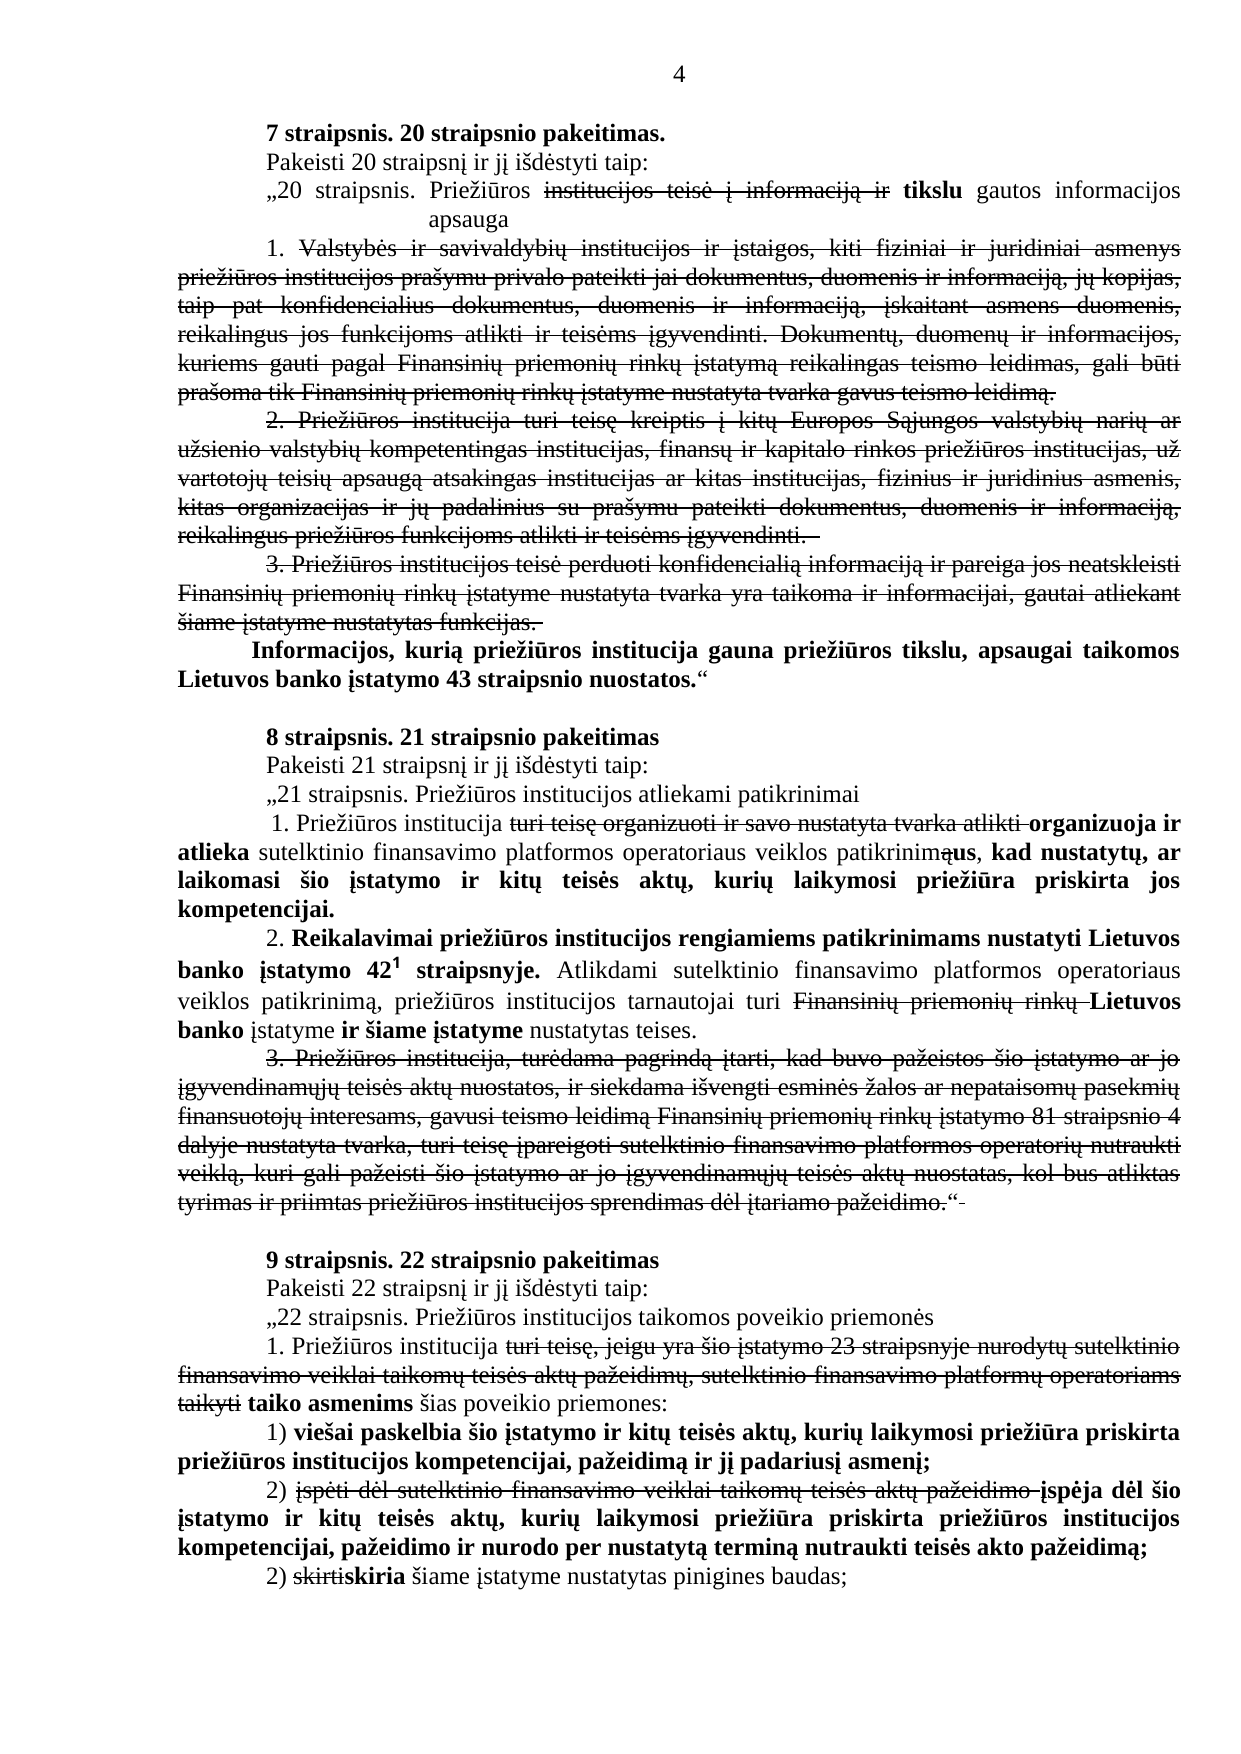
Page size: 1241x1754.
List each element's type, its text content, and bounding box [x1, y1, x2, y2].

text 1. Priežiūros institucija turi teisę organizuoti ir savo nustatyta tvarka atlikti organizuoja ir atlieka sutelktinio finansavimo platformos operatoriaus veiklos patikrinimąus, kad nustatytų, ar laikomasi šio įstatymo ir kitų teisės aktų, kurių laikymosi priežiūra priskirta jos kompetencijai. [177, 808, 1181, 923]
text Pakeisti 21 straipsnį ir jį išdėstyti taip: [266, 751, 1181, 779]
text 8 straipsnis. 21 straipsnio pakeitimas [266, 722, 1181, 751]
text 3. Priežiūros institucija, turėdama pagrindą įtarti, kad buvo pažeistos šio įstatymo ar jo įgyvendinamųjų teisės aktų nuostatos, ir siekdama išvengti esminės žalos ar nepataisomų pasekmių finansuotojų interesams, gavusi teismo leidimą Finansinių priemonių rinkų įstatymo 81 straipsnio 4 dalyje nustatyta tvarka, turi teisę įpareigoti sutelktinio finansavimo platformos operatorių nutraukti veiklą, kuri gali pažeisti šio įstatymo ar jo įgyvendinamųjų teisės aktų nuostatas, kol bus atliktas tyrimas ir priimtas priežiūros institucijos sprendimas dėl įtariamo pažeidimo.“ [177, 1118, 1181, 1145]
text Pakeisti 22 straipsnį ir jį išdėstyti taip: [266, 1273, 1181, 1302]
text 2. Reikalavimai priežiūros institucijos rengiamiems patikrinimams nustatyti Lietuvos banko įstatymo 421 straipsnyje. Atlikdami sutelktinio finansavimo platformos operatoriaus veiklos patikrinimą, priežiūros institucijos tarnautojai turi Finansinių priemonių rinkų Lietuvos banko įstatyme ir šiame įstatyme nustatytas teises. [177, 923, 1181, 1043]
text 9 straipsnis. 22 straipsnio pakeitimas [266, 1245, 1181, 1273]
text 7 straipsnis. 20 straipsnio pakeitimas. [266, 118, 1181, 147]
text 1. Valstybės ir savivaldybių institucijos ir įstaigos, kiti fiziniai ir juridiniai asmenys priežiūros institucijos prašymu privalo pateikti jai dokumentus, duomenis ir informaciją, jų kopijas, taip pat konfidencialius dokumentus, duomenis ir informaciją, įskaitant asmens duomenis, reikalingus jos funkcijoms atlikti ir teisėms įgyvendinti. Dokumentų, duomenų ir informacijos, kuriems gauti pagal Finansinių priemonių rinkų įstatymą reikalingas teismo leidimas, gali būti prašoma tik Finansinių priemonių rinkų įstatyme nustatyta tvarka gavus teismo leidimą. [177, 233, 1181, 277]
text 2) įspėti dėl sutelktinio finansavimo veiklai taikomų teisės aktų pažeidimo įspėja dėl šio įstatymo ir kitų teisės aktų, kurių laikymosi priežiūra priskirta priežiūros institucijos kompetencijai, pažeidimo ir nurodo per nustatytą terminą nutraukti teisės akto pažeidimą; [177, 1475, 1181, 1561]
text 1. Valstybės ir savivaldybių institucijos ir įstaigos, kiti fiziniai ir juridiniai asmenys priežiūros institucijos prašymu privalo pateikti jai dokumentus, duomenis ir informaciją, jų kopijas, taip pat konfidencialius dokumentus, duomenis ir informaciją, įskaitant asmens duomenis, reikalingus jos funkcijoms atlikti ir teisėms įgyvendinti. Dokumentų, duomenų ir informacijos, kuriems gauti pagal Finansinių priemonių rinkų įstatymą reikalingas teismo leidimas, gali būti prašoma tik Finansinių priemonių rinkų įstatyme nustatyta tvarka gavus teismo leidimą. [177, 278, 1181, 306]
text Pakeisti 20 straipsnį ir jį išdėstyti taip: [266, 147, 1181, 176]
text 1) viešai paskelbia šio įstatymo ir kitų teisės aktų, kurių laikymosi priežiūra priskirta priežiūros institucijos kompetencijai, pažeidimą ir jį padariusį asmenį; [177, 1417, 1181, 1475]
text 2. Priežiūros institucija turi teisę kreiptis į kitų Europos Sąjungos valstybių narių ar užsienio valstybių kompetentingas institucijas, finansų ir kapitalo rinkos priežiūros institucijas, už vartotojų teisių apsaugą atsakingas institucijas ar kitas institucijas, fizinius ir juridinius asmenis, kitas organizacijas ir jų padalinius su prašymu pateikti dokumentus, duomenis ir informaciją, reikalingus priežiūros funkcijoms atlikti ir teisėms įgyvendinti. [177, 480, 1181, 507]
text 2. Priežiūros institucija turi teisę kreiptis į kitų Europos Sąjungos valstybių narių ar užsienio valstybių kompetentingas institucijas, finansų ir kapitalo rinkos priežiūros institucijas, už vartotojų teisių apsaugą atsakingas institucijas ar kitas institucijas, fizinius ir juridinius asmenis, kitas organizacijas ir jų padalinius su prašymu pateikti dokumentus, duomenis ir informaciją, reikalingus priežiūros funkcijoms atlikti ir teisėms įgyvendinti. [177, 451, 1181, 479]
text 3. Priežiūros institucija, turėdama pagrindą įtarti, kad buvo pažeistos šio įstatymo ar jo įgyvendinamųjų teisės aktų nuostatos, ir siekdama išvengti esminės žalos ar nepataisomų pasekmių finansuotojų interesams, gavusi teismo leidimą Finansinių priemonių rinkų įstatymo 81 straipsnio 4 dalyje nustatyta tvarka, turi teisę įpareigoti sutelktinio finansavimo platformos operatorių nutraukti veiklą, kuri gali pažeisti šio įstatymo ar jo įgyvendinamųjų teisės aktų nuostatas, kol bus atliktas tyrimas ir priimtas priežiūros institucijos sprendimas dėl įtariamo pažeidimo.“ [177, 1146, 1181, 1216]
text 3. Priežiūros institucija, turėdama pagrindą įtarti, kad buvo pažeistos šio įstatymo ar jo įgyvendinamųjų teisės aktų nuostatos, ir siekdama išvengti esminės žalos ar nepataisomų pasekmių finansuotojų interesams, gavusi teismo leidimą Finansinių priemonių rinkų įstatymo 81 straipsnio 4 dalyje nustatyta tvarka, turi teisę įpareigoti sutelktinio finansavimo platformos operatorių nutraukti veiklą, kuri gali pažeisti šio įstatymo ar jo įgyvendinamųjų teisės aktų nuostatas, kol bus atliktas tyrimas ir priimtas priežiūros institucijos sprendimas dėl įtariamo pažeidimo.“ [177, 1043, 1181, 1117]
text 3. Priežiūros institucijos teisė perduoti konfidencialią informaciją ir pareiga jos neatskleisti Finansinių priemonių rinkų įstatyme nustatyta tvarka yra taikoma ir informacijai, gautai atliekant šiame įstatyme nustatytas funkcijas. [177, 549, 1181, 594]
text 1. Valstybės ir savivaldybių institucijos ir įstaigos, kiti fiziniai ir juridiniai asmenys priežiūros institucijos prašymu privalo pateikti jai dokumentus, duomenis ir informaciją, jų kopijas, taip pat konfidencialius dokumentus, duomenis ir informaciją, įskaitant asmens duomenis, reikalingus jos funkcijoms atlikti ir teisėms įgyvendinti. Dokumentų, duomenų ir informacijos, kuriems gauti pagal Finansinių priemonių rinkų įstatymą reikalingas teismo leidimas, gali būti prašoma tik Finansinių priemonių rinkų įstatyme nustatyta tvarka gavus teismo leidimą. [177, 336, 1181, 364]
text 1. Priežiūros institucija turi teisę, jeigu yra šio įstatymo 23 straipsnyje nurodytų sutelktinio finansavimo veiklai taikomų teisės aktų pažeidimų, sutelktinio finansavimo platformų operatoriams taikyti taiko asmenims šias poveikio priemones: [177, 1376, 1181, 1417]
text „21 straipsnis. Priežiūros institucijos atliekami patikrinimai [266, 779, 1181, 808]
text 2. Priežiūros institucija turi teisę kreiptis į kitų Europos Sąjungos valstybių narių ar užsienio valstybių kompetentingas institucijas, finansų ir kapitalo rinkos priežiūros institucijas, už vartotojų teisių apsaugą atsakingas institucijas ar kitas institucijas, fizinius ir juridinius asmenis, kitas organizacijas ir jų padalinius su prašymu pateikti dokumentus, duomenis ir informaciją, reikalingus priežiūros funkcijoms atlikti ir teisėms įgyvendinti. [177, 406, 1181, 450]
text 2. Priežiūros institucija turi teisę kreiptis į kitų Europos Sąjungos valstybių narių ar užsienio valstybių kompetentingas institucijas, finansų ir kapitalo rinkos priežiūros institucijas, už vartotojų teisių apsaugą atsakingas institucijas ar kitas institucijas, fizinius ir juridinius asmenis, kitas organizacijas ir jų padalinius su prašymu pateikti dokumentus, duomenis ir informaciją, reikalingus priežiūros funkcijoms atlikti ir teisėms įgyvendinti. [177, 508, 1181, 549]
text „20 straipsnis. Priežiūros institucijos teisė į informaciją ir tikslu gautos informacijos apsauga [266, 176, 1181, 233]
text 2) skirtiskiria šiame įstatyme nustatytas pinigines baudas; [177, 1561, 1181, 1590]
text 1. Valstybės ir savivaldybių institucijos ir įstaigos, kiti fiziniai ir juridiniai asmenys priežiūros institucijos prašymu privalo pateikti jai dokumentus, duomenis ir informaciją, jų kopijas, taip pat konfidencialius dokumentus, duomenis ir informaciją, įskaitant asmens duomenis, reikalingus jos funkcijoms atlikti ir teisėms įgyvendinti. Dokumentų, duomenų ir informacijos, kuriems gauti pagal Finansinių priemonių rinkų įstatymą reikalingas teismo leidimas, gali būti prašoma tik Finansinių priemonių rinkų įstatyme nustatyta tvarka gavus teismo leidimą. [177, 365, 1181, 406]
text „22 straipsnis. Priežiūros institucijos taikomos poveikio priemonės [266, 1302, 1181, 1331]
text 1. Priežiūros institucija turi teisę, jeigu yra šio įstatymo 23 straipsnyje nurodytų sutelktinio finansavimo veiklai taikomų teisės aktų pažeidimų, sutelktinio finansavimo platformų operatoriams taikyti taiko asmenims šias poveikio priemones: [177, 1331, 1181, 1375]
text 3. Priežiūros institucijos teisė perduoti konfidencialią informaciją ir pareiga jos neatskleisti Finansinių priemonių rinkų įstatyme nustatyta tvarka yra taikoma ir informacijai, gautai atliekant šiame įstatyme nustatytas funkcijas. [177, 595, 1181, 636]
text 1. Valstybės ir savivaldybių institucijos ir įstaigos, kiti fiziniai ir juridiniai asmenys priežiūros institucijos prašymu privalo pateikti jai dokumentus, duomenis ir informaciją, jų kopijas, taip pat konfidencialius dokumentus, duomenis ir informaciją, įskaitant asmens duomenis, reikalingus jos funkcijoms atlikti ir teisėms įgyvendinti. Dokumentų, duomenų ir informacijos, kuriems gauti pagal Finansinių priemonių rinkų įstatymą reikalingas teismo leidimas, gali būti prašoma tik Finansinių priemonių rinkų įstatyme nustatyta tvarka gavus teismo leidimą. [177, 307, 1181, 335]
text Informacijos, kurią priežiūros institucija gauna priežiūros tikslu, apsaugai taikomos Lietuvos banko įstatymo 43 straipsnio nuostatos.“ [177, 636, 1181, 693]
